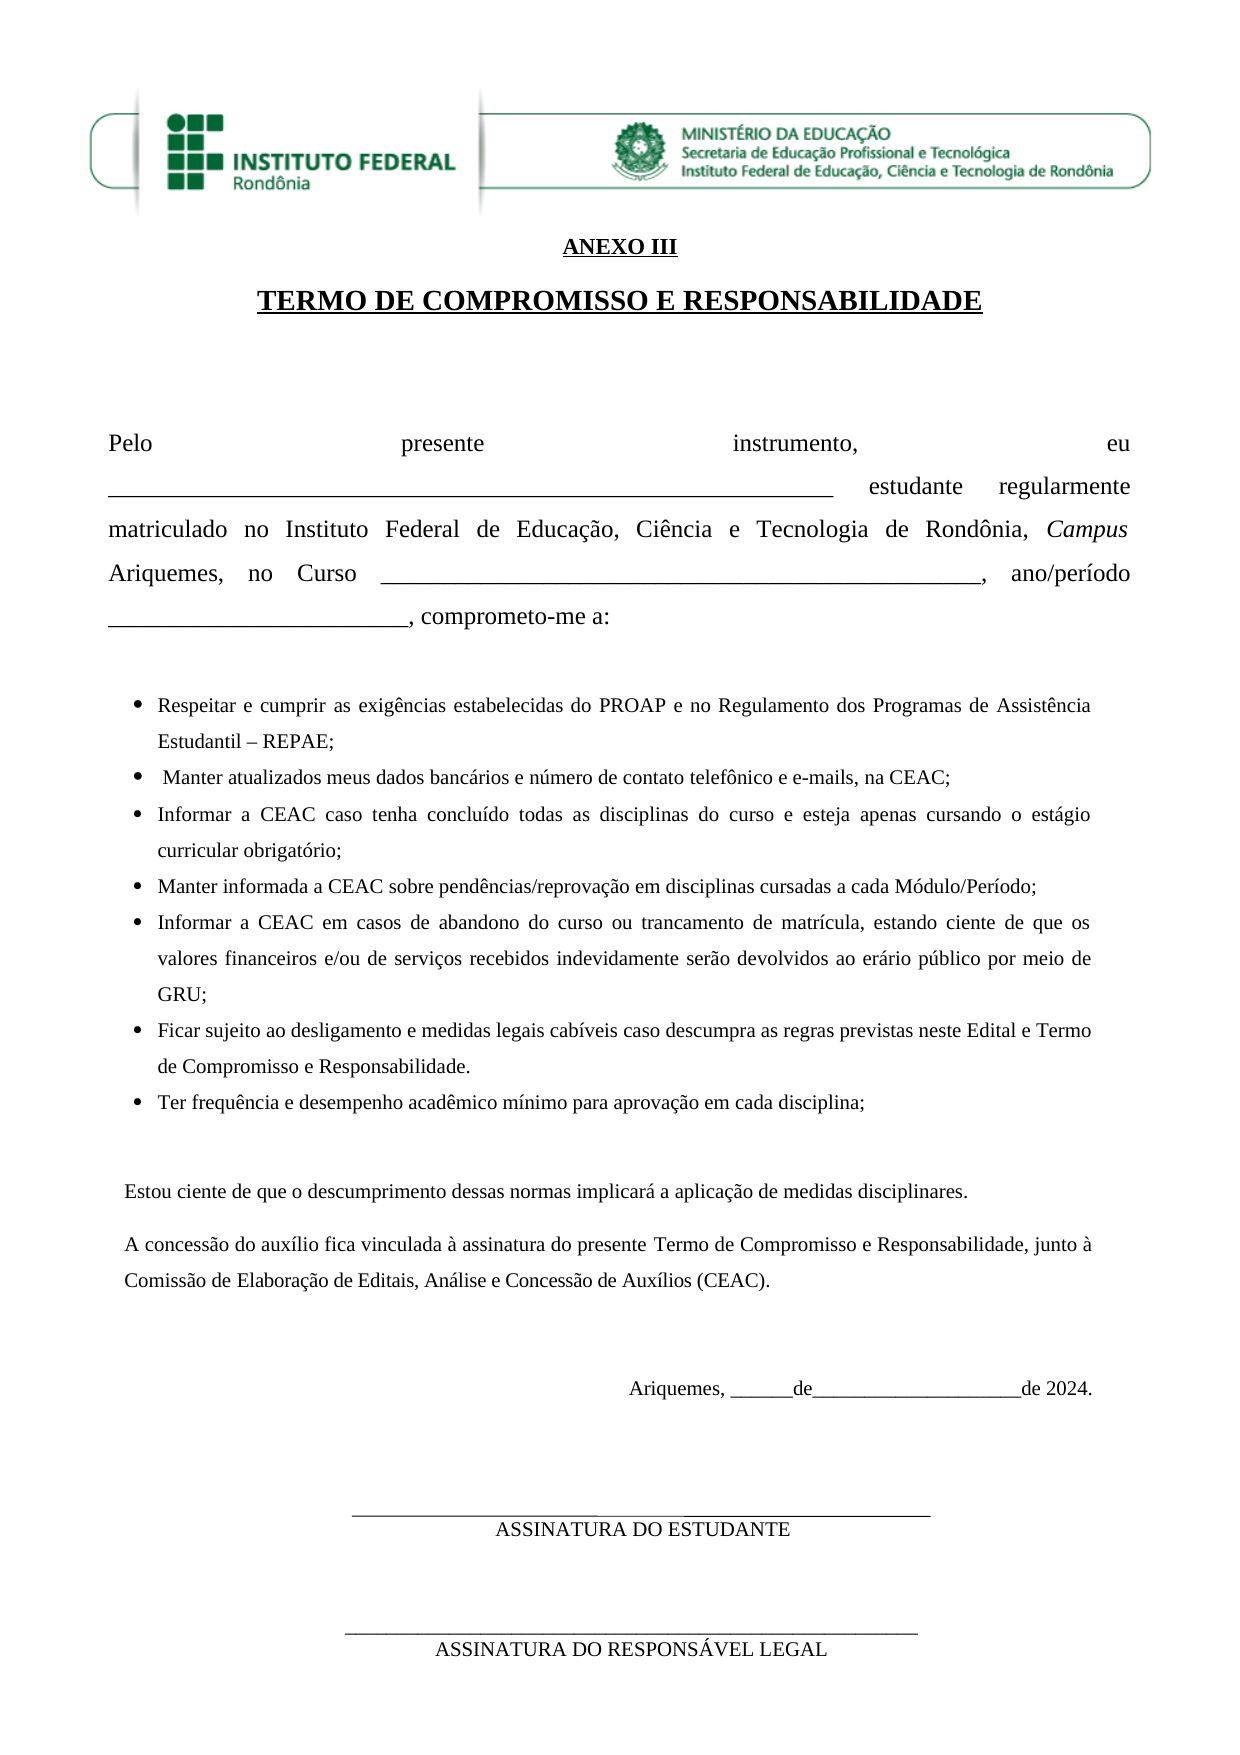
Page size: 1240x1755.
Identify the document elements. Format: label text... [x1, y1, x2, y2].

list Ter frequência e desempenho acadêmico mínimo para aprovação em cada disciplina; [134, 1090, 1093, 1114]
text ASSINATURA DO ESTUDANTE [134, 1513, 1151, 1541]
list Ficar sujeito ao desligamento e medidas legais cabíveis caso descumpra as regras previstas neste Edital e Termo de Compromisso e Responsabilidade. [134, 1018, 1093, 1078]
text ANEXO III [88, 233, 1151, 259]
text Ariquemes, ______de____________________de 2024. [118, 1376, 1093, 1400]
list Manter informada a CEAC sobre pendências/reprovação em disciplinas cursadas a cada Módulo/Período; [134, 873, 1093, 898]
list Informar a CEAC em casos de abandono do curso ou trancamento de matrícula, estando ciente de que os valores financeiros e/ou de serviços recebidos indevidamente serão devolvidos ao erário público por meio de GRU; [134, 909, 1093, 1006]
list Informar a CEAC caso tenha concluído todas as disciplinas do curso e esteja apenas cursando o estágio curricular obrigatório; [134, 801, 1093, 862]
list Manter atualizados meus dados bancários e número de contato telefônico e e-mails, na CEAC; [134, 765, 1093, 789]
list Pelo presente instrumento, eu __________________________________________________________ estudante regularmente matriculado no Instituto Federal de Educação, Ciência e Tecnologia de Rondônia, Campus Ariquemes, no Curso ________________________________________________, ano/período ________________________, comprometo-me a: [108, 428, 1130, 629]
text A concessão do auxílio fica vinculada à assinatura do presente Termo de Compromisso e Responsabilidade, junto à Comissão de Elaboração de Editais, Análise e Concessão de Auxílios (CEAC). [124, 1232, 1093, 1292]
text TERMO DE COMPROMISSO E RESPONSABILIDADE [88, 283, 1151, 317]
text _______________________________________________________ [111, 1613, 1151, 1637]
text Estou ciente de que o descumprimento dessas normas implicará a aplicação de medidas disciplinares. [124, 1179, 1093, 1203]
text ASSINATURA DO RESPONSÁVEL LEGAL [111, 1637, 1151, 1661]
list Respeitar e cumprir as exigências estabelecidas do PROAP e no Regulamento dos Programas de Assistência Estudantil – REPAE; [134, 692, 1093, 753]
